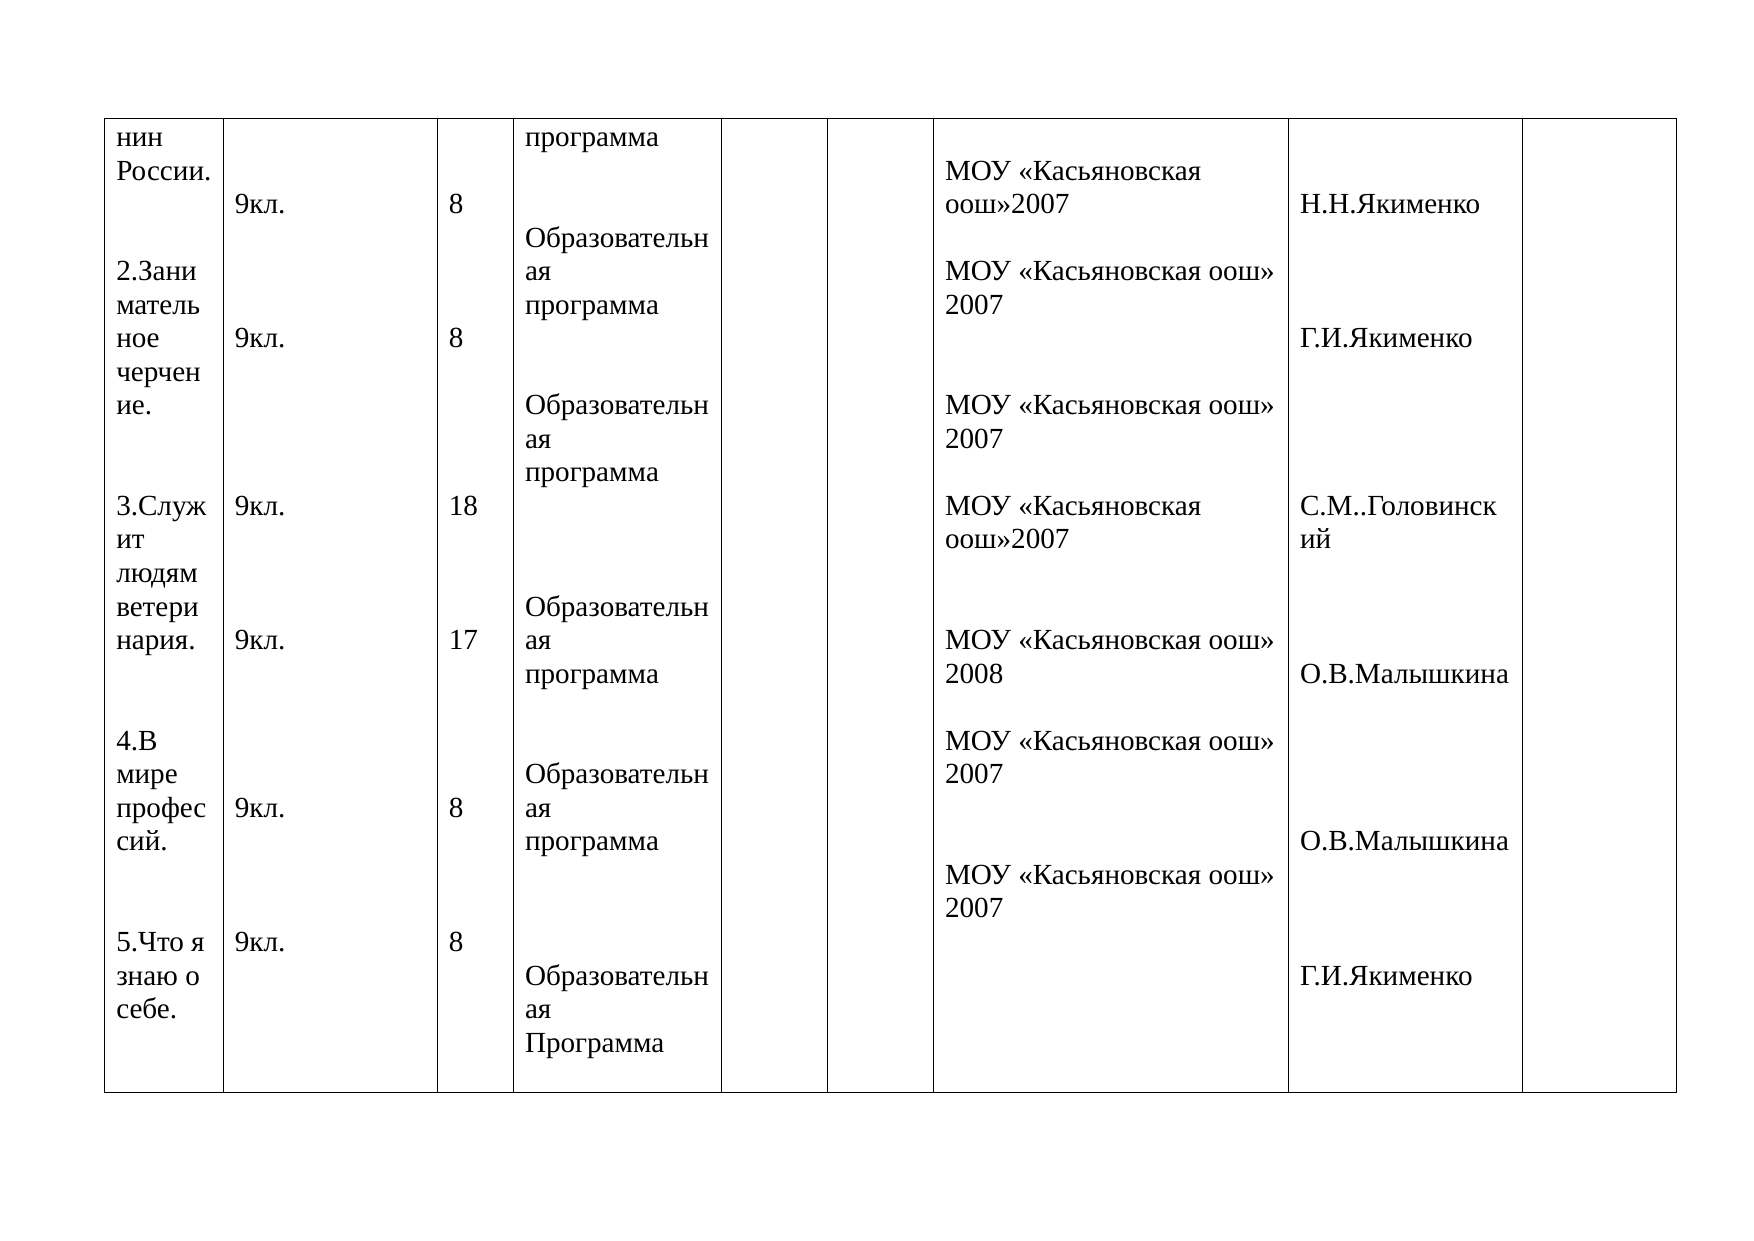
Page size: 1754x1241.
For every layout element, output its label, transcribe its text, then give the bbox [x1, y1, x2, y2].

table_cell [1523, 119, 1676, 1092]
table_cell Н.Н.Якименко Г.И.Якименко С.М..Головинский О.В.Малышкина О.В.Малышкина Г.И.Якименко [1289, 119, 1522, 1092]
table_cell программа Образовательная программа Образовательная программа Образовательная программа Образовательная программа Образовательная Программа [514, 119, 721, 1092]
table_cell 8 8 18 17 8 8 [438, 119, 513, 1092]
table_cell нин России. 2.Занимательное черчение. 3.Служит людям ветеринария. 4.В мире профессий. 5.Что я знаю о себе. [105, 119, 223, 1092]
table_cell [722, 119, 827, 1092]
table_cell МОУ «Касьяновская оош»2007 МОУ «Касьяновская оош» 2007 МОУ «Касьяновская оош» 2007 МОУ «Касьяновская оош»2007 МОУ «Касьяновская оош» 2008 МОУ «Касьяновская оош» 2007 МОУ «Касьяновская оош» 2007 [934, 119, 1288, 1092]
table_cell 9кл. 9кл. 9кл. 9кл. 9кл. 9кл. [224, 119, 437, 1092]
table_cell [828, 119, 933, 1092]
